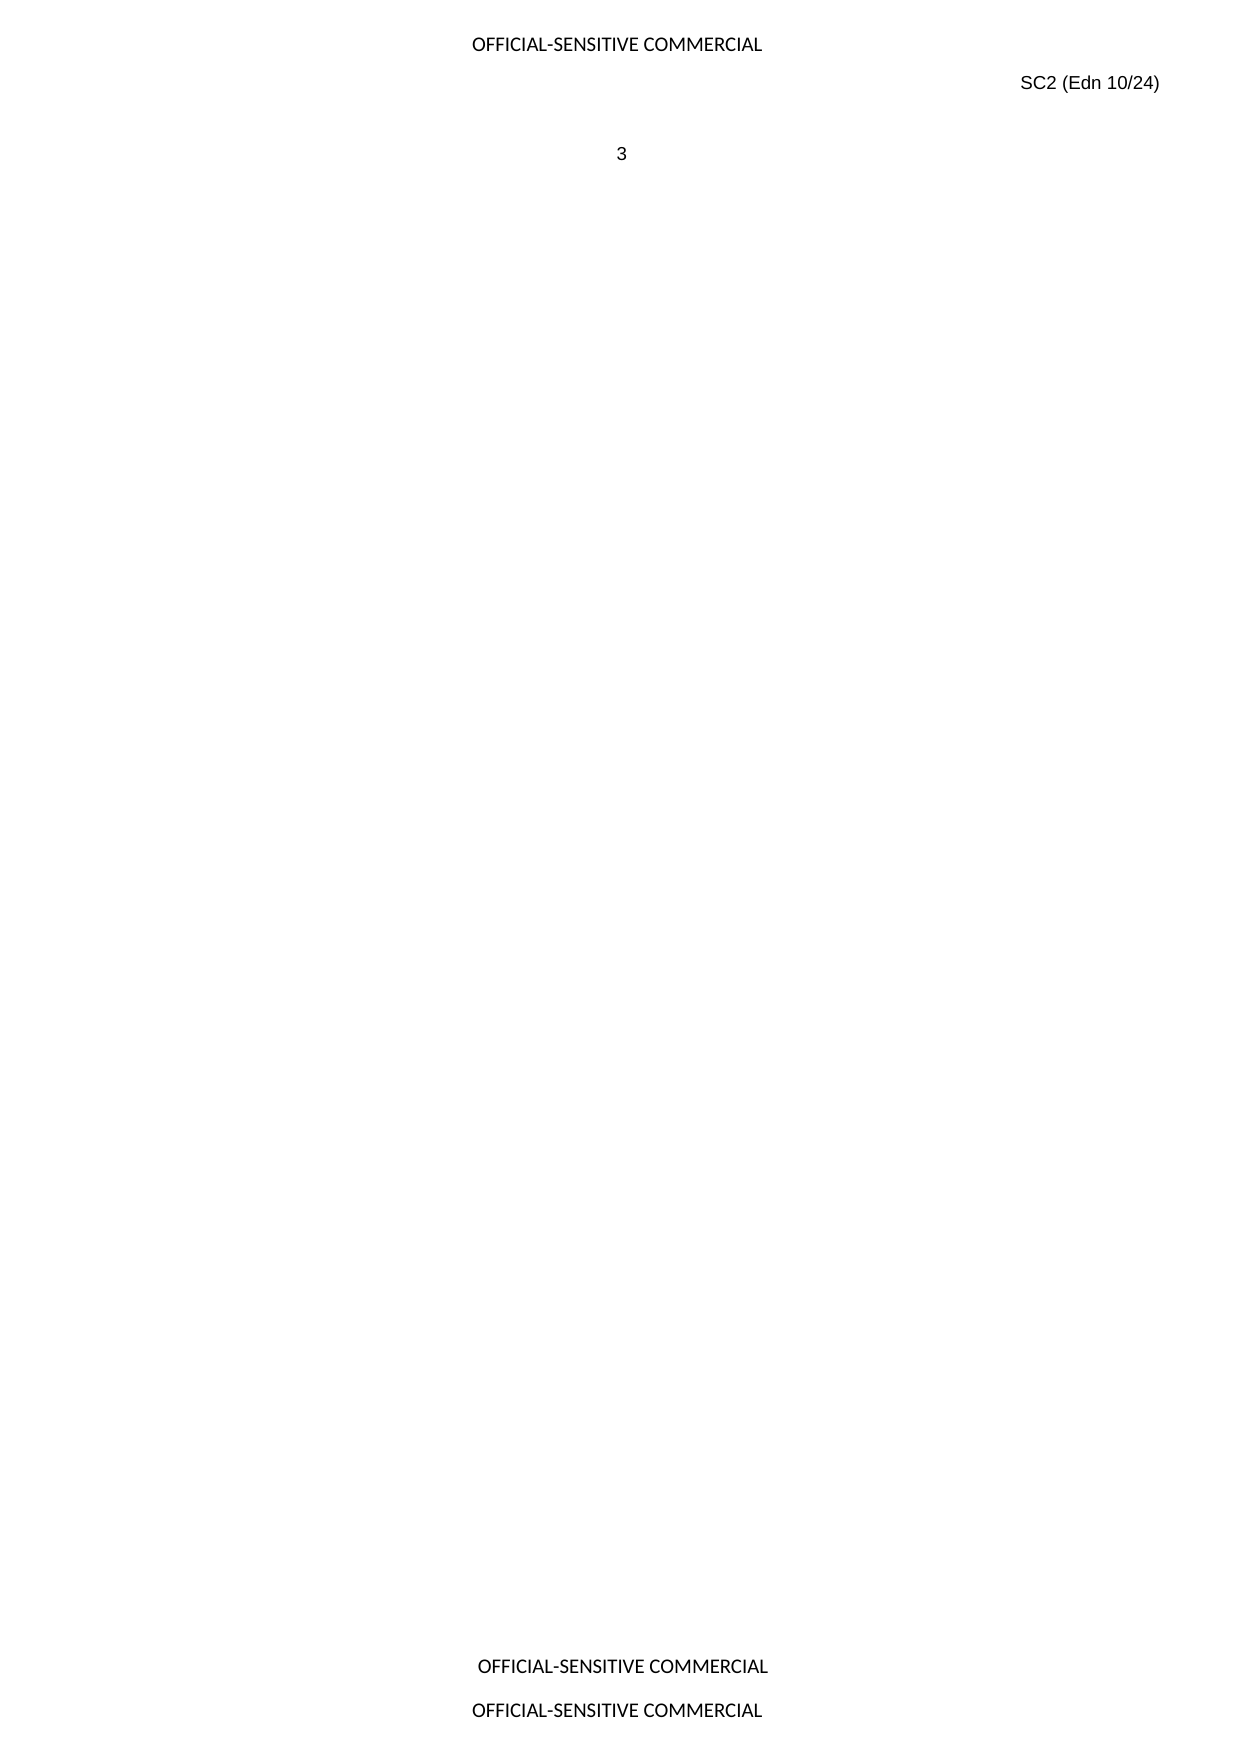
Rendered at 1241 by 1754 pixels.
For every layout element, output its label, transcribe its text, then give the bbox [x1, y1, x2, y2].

text 3 [78, 139, 1171, 165]
